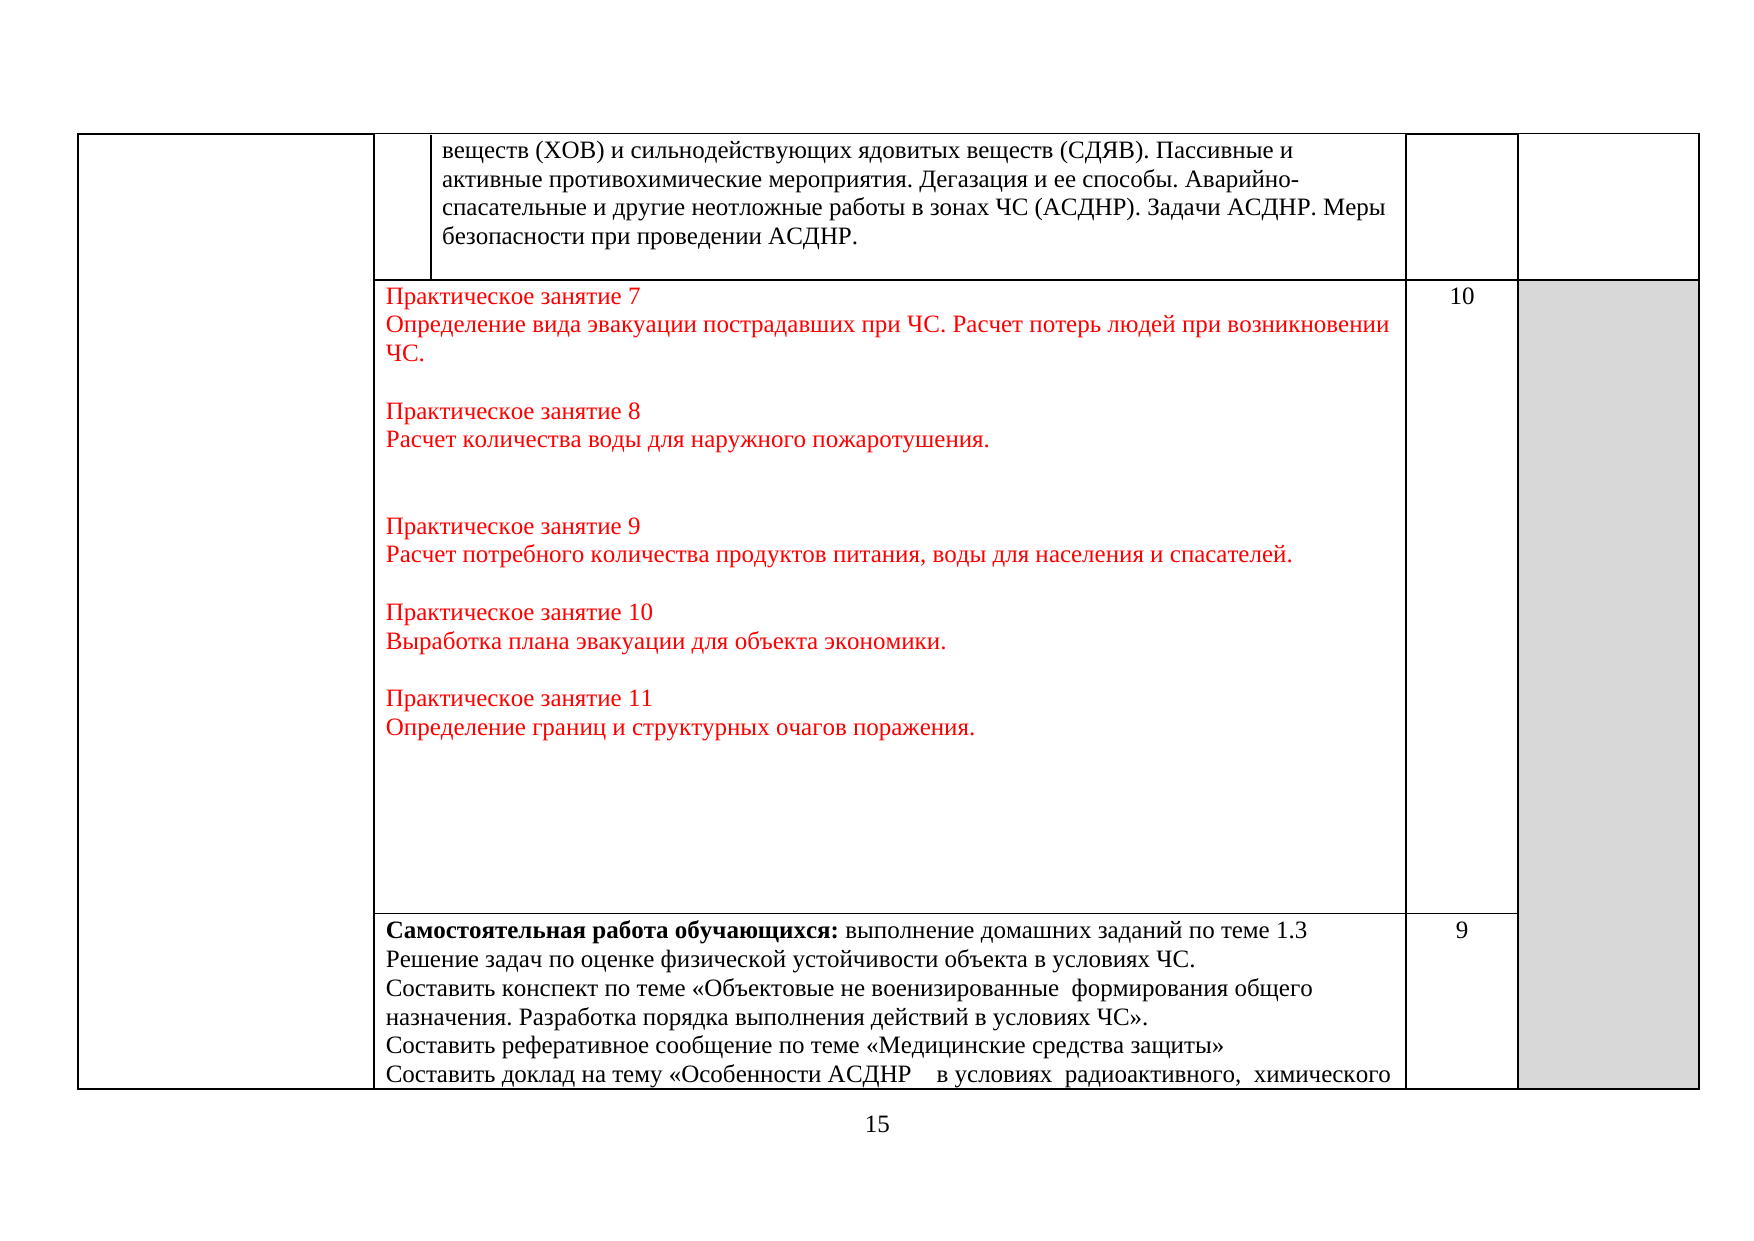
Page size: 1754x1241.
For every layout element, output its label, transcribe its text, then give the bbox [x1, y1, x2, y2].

table_cell [1407, 135, 1517, 279]
table_cell веществ (ХОВ) и сильнодействующих ядовитых веществ (СДЯВ). Пассивные и активные противохимические мероприятия. Дегазация и ее способы. Аварийно-спасательные и другие неотложные работы в зонах ЧС (АСДНР). Задачи АСДНР. Меры безопасности при проведении АСДНР. [431, 134, 1405, 279]
table_cell 9 [1407, 914, 1517, 1088]
table_cell Практическое занятие 7 Определение вида эвакуации пострадавших при ЧС. Расчет потерь людей при возникновении ЧС. Практическое занятие 8 Расчет количества воды для наружного пожаротушения. Практическое занятие 9 Расчет потребного количества продуктов питания, воды для населения и спасателей. Практическое занятие 10 Выработка плана эвакуации для объекта экономики. Практическое занятие 11 Определение границ и структурных очагов поражения. [375, 281, 1405, 913]
table_cell Самостоятельная работа обучающихся: выполнение домашних заданий по теме 1.3 Решение задач по оценке физической устойчивости объекта в условиях ЧС. Составить конспект по теме «Объектовые не военизированные формирования общего назначения. Разработка порядка выполнения действий в условиях ЧС». Составить реферативное сообщение по теме «Медицинские средства защиты» Составить доклад на тему «Особенности АCДНР в условиях радиоактивного, химического [375, 914, 1405, 1088]
table_cell [1519, 134, 1698, 279]
table_cell [375, 134, 431, 279]
table_cell [79, 135, 373, 1088]
table_cell [1519, 281, 1698, 1088]
table_cell 10 [1407, 281, 1517, 913]
